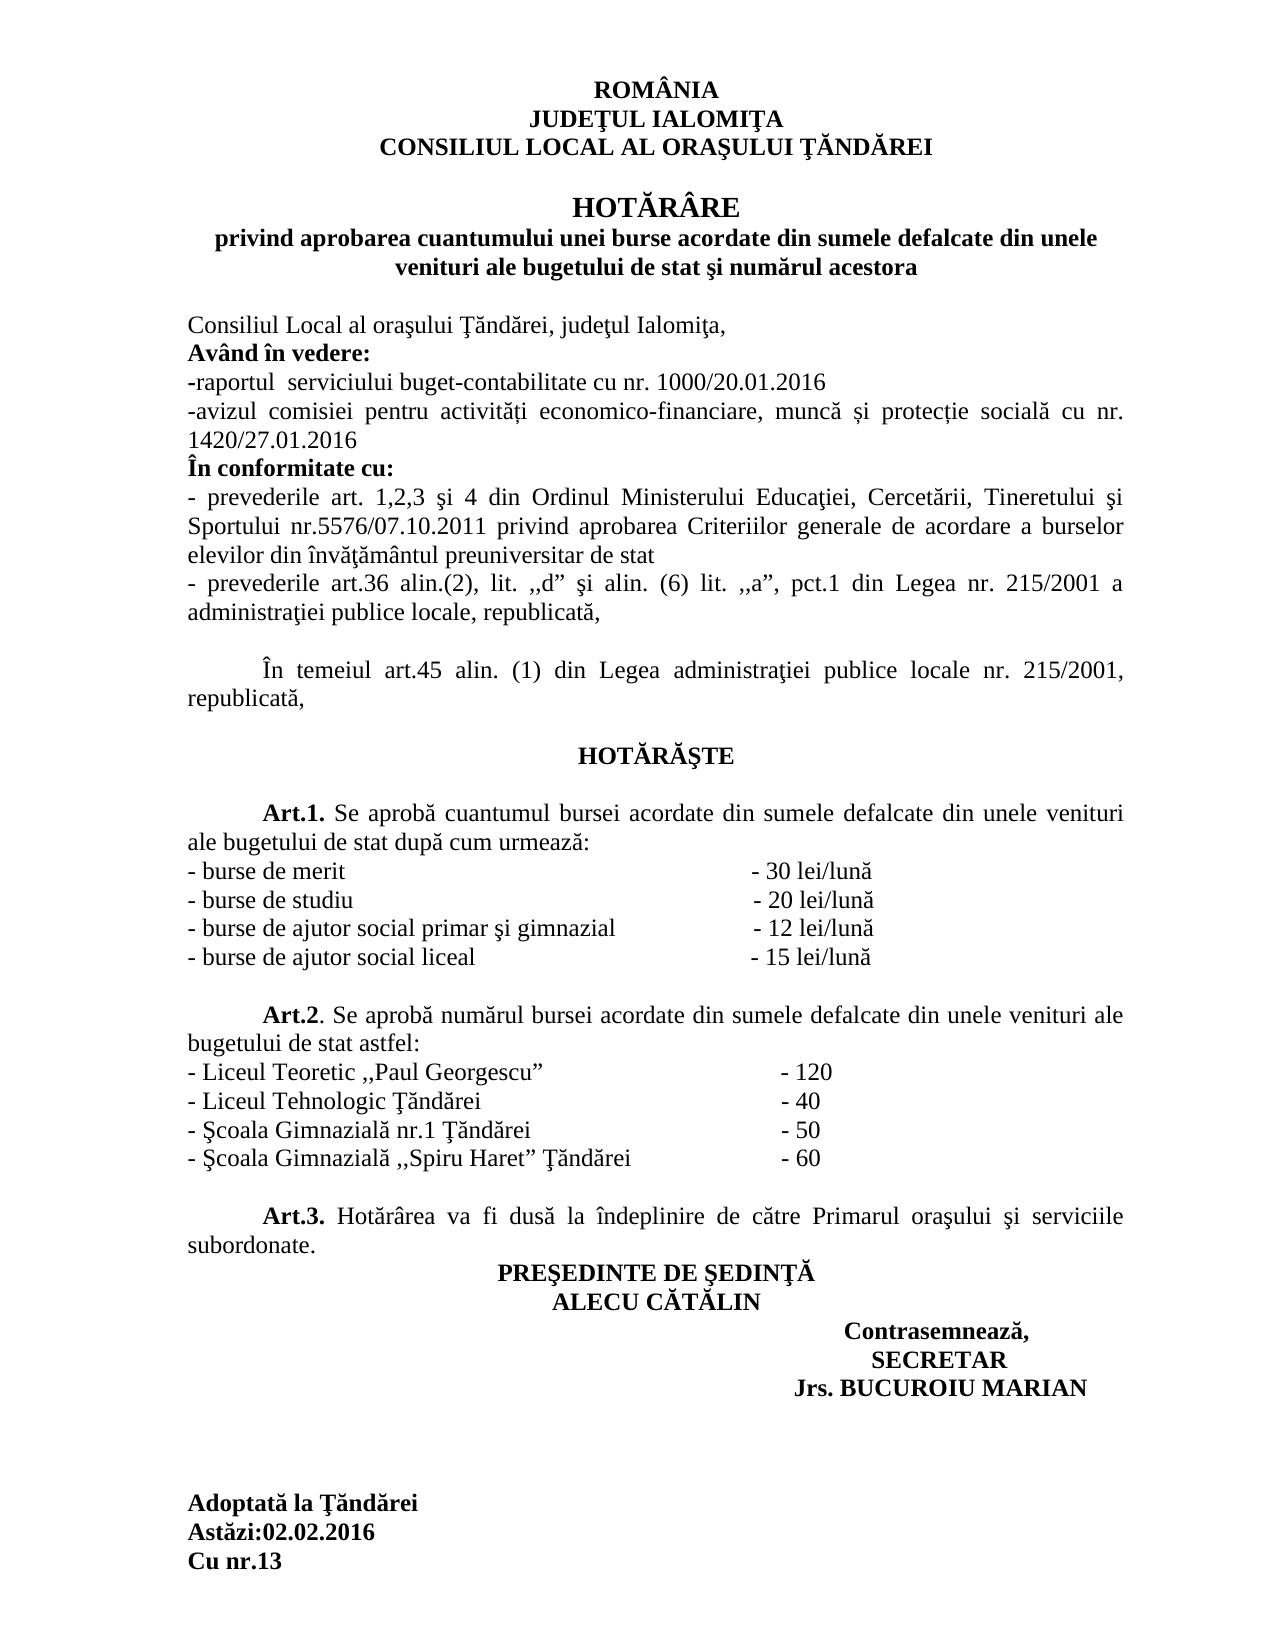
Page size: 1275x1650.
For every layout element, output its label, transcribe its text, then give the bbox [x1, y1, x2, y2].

text - burse de merit - 30 lei/lună [187, 856, 1125, 885]
text Art.1. Se aprobă cuantumul bursei acordate din sumele defalcate din unele venituri ale bugetului de stat după cum urmează: [187, 798, 1125, 856]
text HOTĂRĂŞTE [187, 741, 1125, 770]
text - prevederile art.36 alin.(2), lit. ,,d” şi alin. (6) lit. ,,a”, pct.1 din Legea nr. 215/2001 a administraţiei publice locale, republicată, [187, 568, 1125, 626]
text - burse de ajutor social primar şi gimnazial - 12 lei/lună [187, 913, 1125, 942]
text Art.3. Hotărârea va fi dusă la îndeplinire de către Primarul oraşului şi serviciile subordonate. [187, 1201, 1125, 1258]
text În conformitate cu: [187, 453, 1125, 482]
text privind aprobarea cuantumului unei burse acordate din sumele defalcate din unele venituri ale bugetului de stat şi numărul acestora [187, 223, 1125, 281]
text CONSILIUL LOCAL AL ORAŞULUI ŢĂNDĂREI [187, 132, 1125, 161]
text - burse de ajutor social liceal - 15 lei/lună [187, 942, 1125, 971]
text Astăzi:02.02.2016 [187, 1517, 1125, 1546]
text Adoptată la Ţăndărei [187, 1488, 1125, 1517]
text - burse de studiu - 20 lei/lună [187, 885, 1125, 913]
text Consiliul Local al oraşului Ţăndărei, judeţul Ialomiţa, [187, 310, 1125, 338]
text JUDEŢUL IALOMIŢA [187, 104, 1125, 132]
text - Şcoala Gimnazială ,,Spiru Haret” Ţăndărei - 60 [187, 1143, 1125, 1172]
text -avizul comisiei pentru activități economico-financiare, muncă și protecție socială cu nr. 1420/27.01.2016 [187, 396, 1125, 453]
text SECRETAR [261, 1345, 1125, 1373]
text Jrs. BUCUROIU MARIAN [187, 1373, 1125, 1402]
text ALECU CĂTĂLIN [187, 1287, 1125, 1316]
text ROMÂNIA [187, 75, 1125, 104]
text - Liceul Tehnologic Ţăndărei - 40 [187, 1086, 1125, 1115]
text Având în vedere: [187, 338, 1125, 367]
text - prevederile art. 1,2,3 şi 4 din Ordinul Ministerului Educaţiei, Cercetării, Tineretului şi Sportului nr.5576/07.10.2011 privind aprobarea Criteriilor generale de acordare a burselor elevilor din învăţământul preuniversitar de stat [187, 482, 1125, 568]
text În temeiul art.45 alin. (1) din Legea administraţiei publice locale nr. 215/2001, republicată, [187, 655, 1125, 712]
text PREŞEDINTE DE ŞEDINŢĂ [187, 1258, 1125, 1287]
text Art.2. Se aprobă numărul bursei acordate din sumele defalcate din unele venituri ale bugetului de stat astfel: [187, 1000, 1125, 1057]
text - Liceul Teoretic ,,Paul Georgescu” - 120 [187, 1057, 1125, 1086]
text - Şcoala Gimnazială nr.1 Ţăndărei - 50 [187, 1115, 1125, 1143]
text -raportul serviciului buget-contabilitate cu nr. 1000/20.01.2016 [187, 367, 1125, 396]
text Cu nr.13 [187, 1546, 1125, 1575]
text HOTĂRÂRE [187, 190, 1125, 223]
text Contrasemnează, [261, 1316, 1125, 1345]
